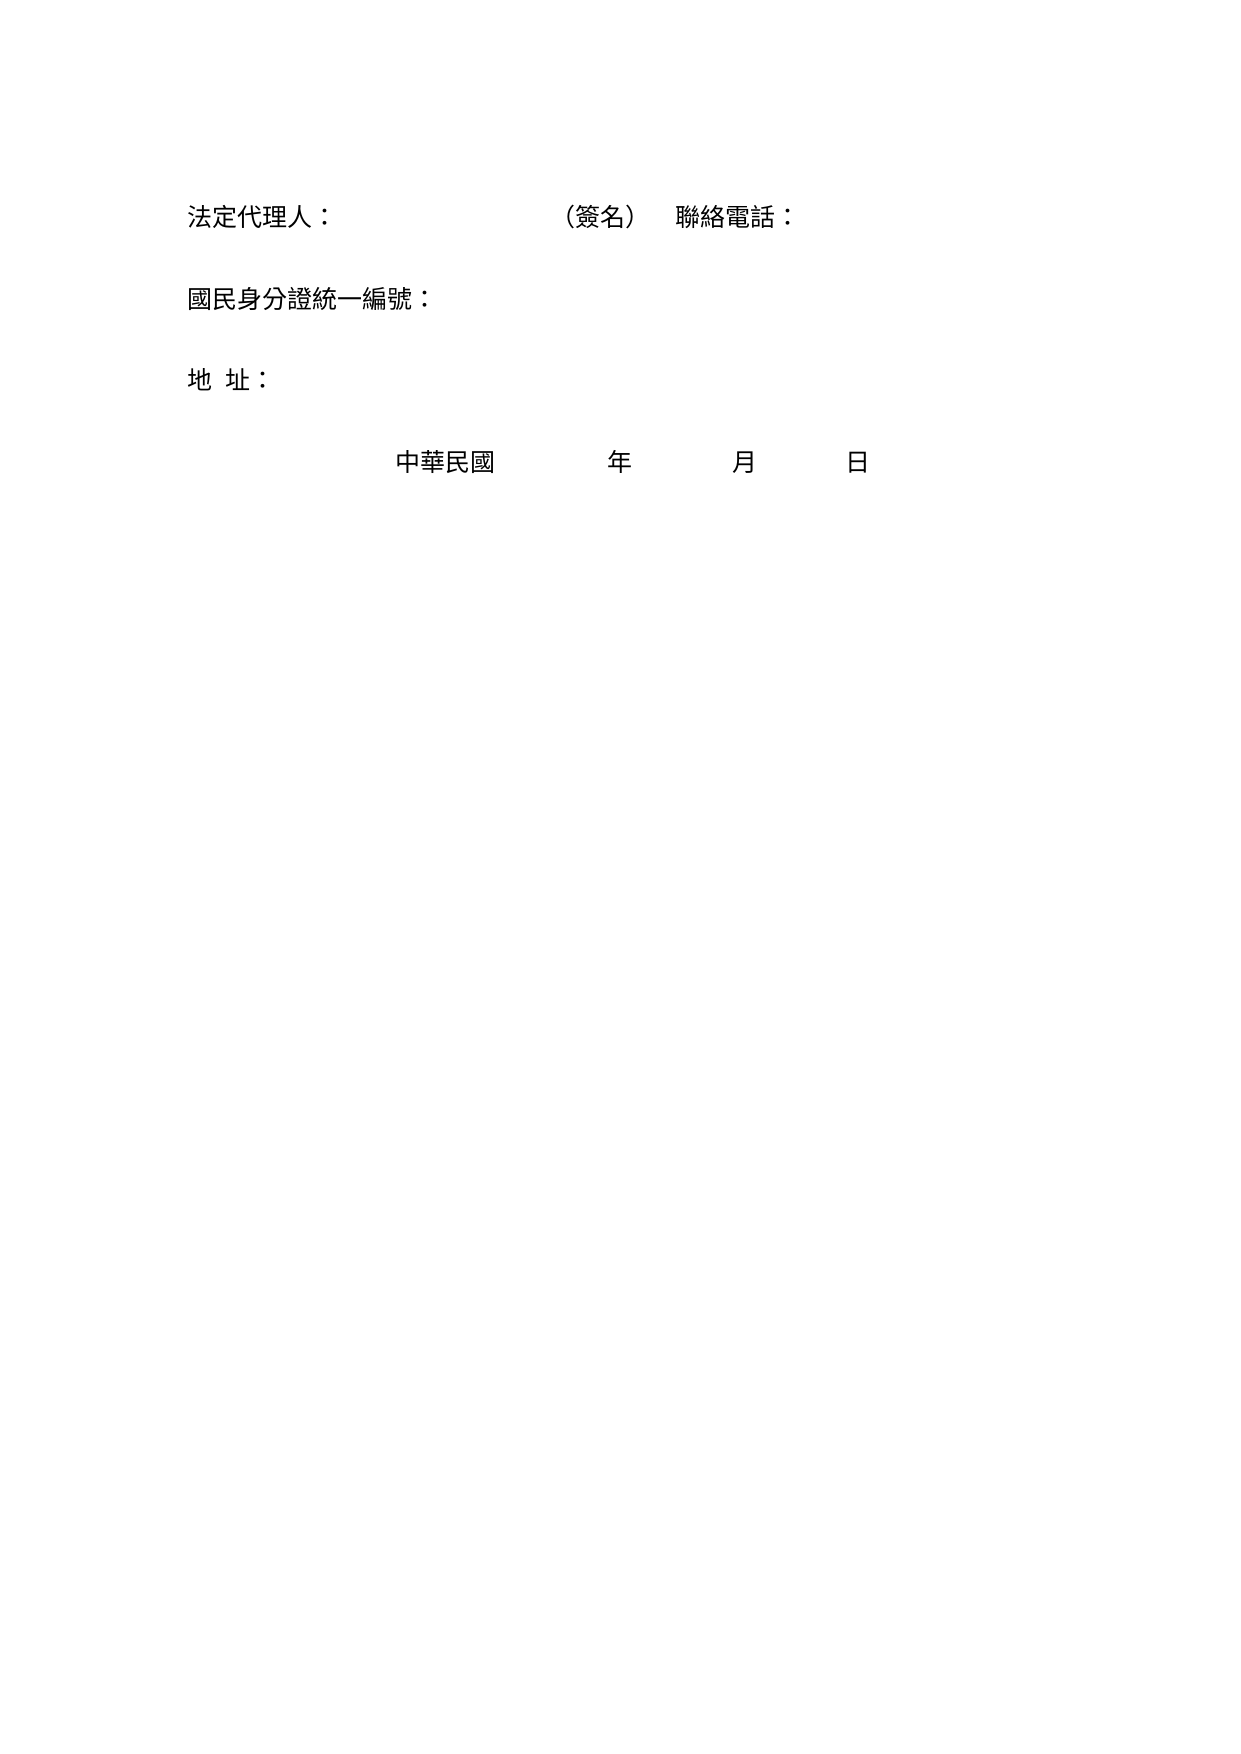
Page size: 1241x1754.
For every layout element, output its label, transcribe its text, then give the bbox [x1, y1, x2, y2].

text 地 址： [187, 337, 1078, 400]
text 中華民國 年 月 日 [187, 419, 1078, 481]
text 法定代理人： （簽名） 聯絡電話： [187, 174, 1078, 237]
text 國民身分證統一編號： [187, 256, 1078, 318]
